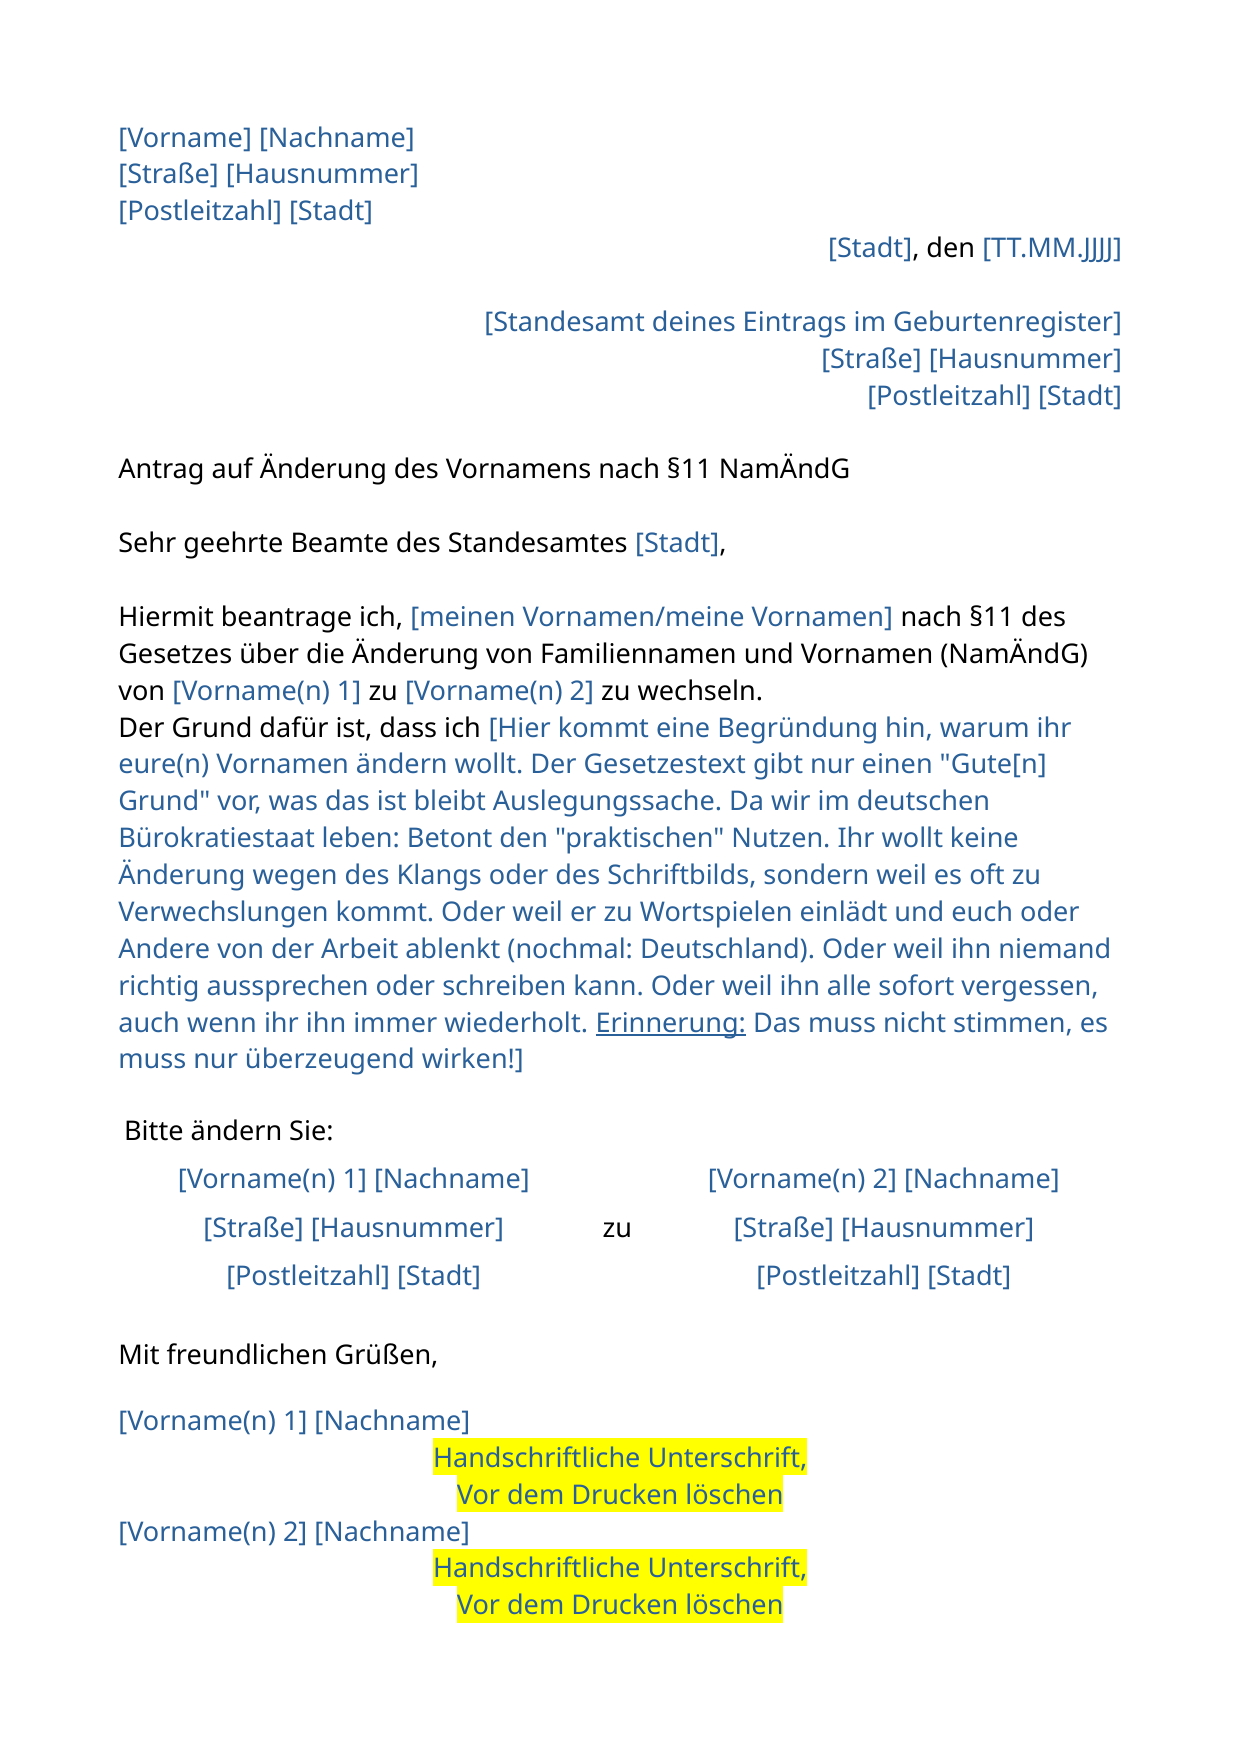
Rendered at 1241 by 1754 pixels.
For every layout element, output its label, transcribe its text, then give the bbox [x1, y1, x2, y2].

table_cell [589, 1251, 645, 1299]
table_header [589, 1106, 645, 1154]
table_cell [Postleitzahl] [Stadt] [118, 1251, 589, 1299]
text [Straße] [Hausnummer] [118, 339, 1122, 376]
text Vor dem Drucken löschen [118, 1475, 1122, 1512]
table_cell [589, 1154, 645, 1202]
text Handschriftliche Unterschrift, [118, 1438, 1122, 1475]
text [Stadt], den [TT.MM.JJJJ] [118, 229, 1122, 266]
text [Vorname] [Nachname] [118, 118, 1122, 155]
table_cell [Straße] [Hausnummer] [118, 1202, 589, 1251]
text [Standesamt deines Eintrags im Geburtenregister] [118, 302, 1122, 339]
text Mit freundlichen Grüßen, [118, 1336, 1122, 1373]
text [Postleitzahl] [Stadt] [118, 192, 1122, 229]
table_cell [Straße] [Hausnummer] [645, 1202, 1122, 1251]
text [Postleitzahl] [Stadt] [118, 376, 1122, 413]
table_cell [Postleitzahl] [Stadt] [645, 1251, 1122, 1299]
table_cell [Vorname(n) 1] [Nachname] [118, 1154, 589, 1202]
text [Vorname(n) 1] [Nachname] [118, 1401, 1122, 1438]
table_header Bitte ändern Sie: [118, 1106, 589, 1154]
table_cell [Vorname(n) 2] [Nachname] [645, 1154, 1122, 1202]
text Vor dem Drucken löschen [118, 1586, 1122, 1623]
text Antrag auf Änderung des Vornamens nach §11 NamÄndG [118, 450, 1122, 487]
text Der Grund dafür ist, dass ich [Hier kommt eine Begründung hin, warum ihr eure(n) Vornamen ändern wollt. Der Gesetzestext gibt nur einen "Gute[n] Grund" vor, was das ist bleibt Auslegungssache. Da wir im deutschen Bürokratiestaat leben: Betont den "praktischen" Nutzen. Ihr wollt keine Änderung wegen des Klangs oder des Schriftbilds, sondern weil es oft zu Verwechslungen kommt. Oder weil er zu Wortspielen einlädt und euch oder Andere von der Arbeit ablenkt (nochmal: Deutschland). Oder weil ihn niemand richtig aussprechen oder schreiben kann. Oder weil ihn alle sofort vergessen, auch wenn ihr ihn immer wiederholt. Erinnerung: Das muss nicht stimmen, es muss nur überzeugend wirken!] [118, 708, 1122, 1077]
text Sehr geehrte Beamte des Standesamtes [Stadt], [118, 524, 1122, 561]
text [Straße] [Hausnummer] [118, 155, 1122, 192]
table_cell zu [589, 1202, 645, 1251]
text Handschriftliche Unterschrift, [118, 1549, 1122, 1586]
text Hiermit beantrage ich, [meinen Vornamen/meine Vornamen] nach §11 des Gesetzes über die Änderung von Familiennamen und Vornamen (NamÄndG) von [Vorname(n) 1] zu [Vorname(n) 2] zu wechseln. [118, 597, 1122, 708]
table_header [645, 1106, 1122, 1154]
text [Vorname(n) 2] [Nachname] [118, 1512, 1122, 1549]
